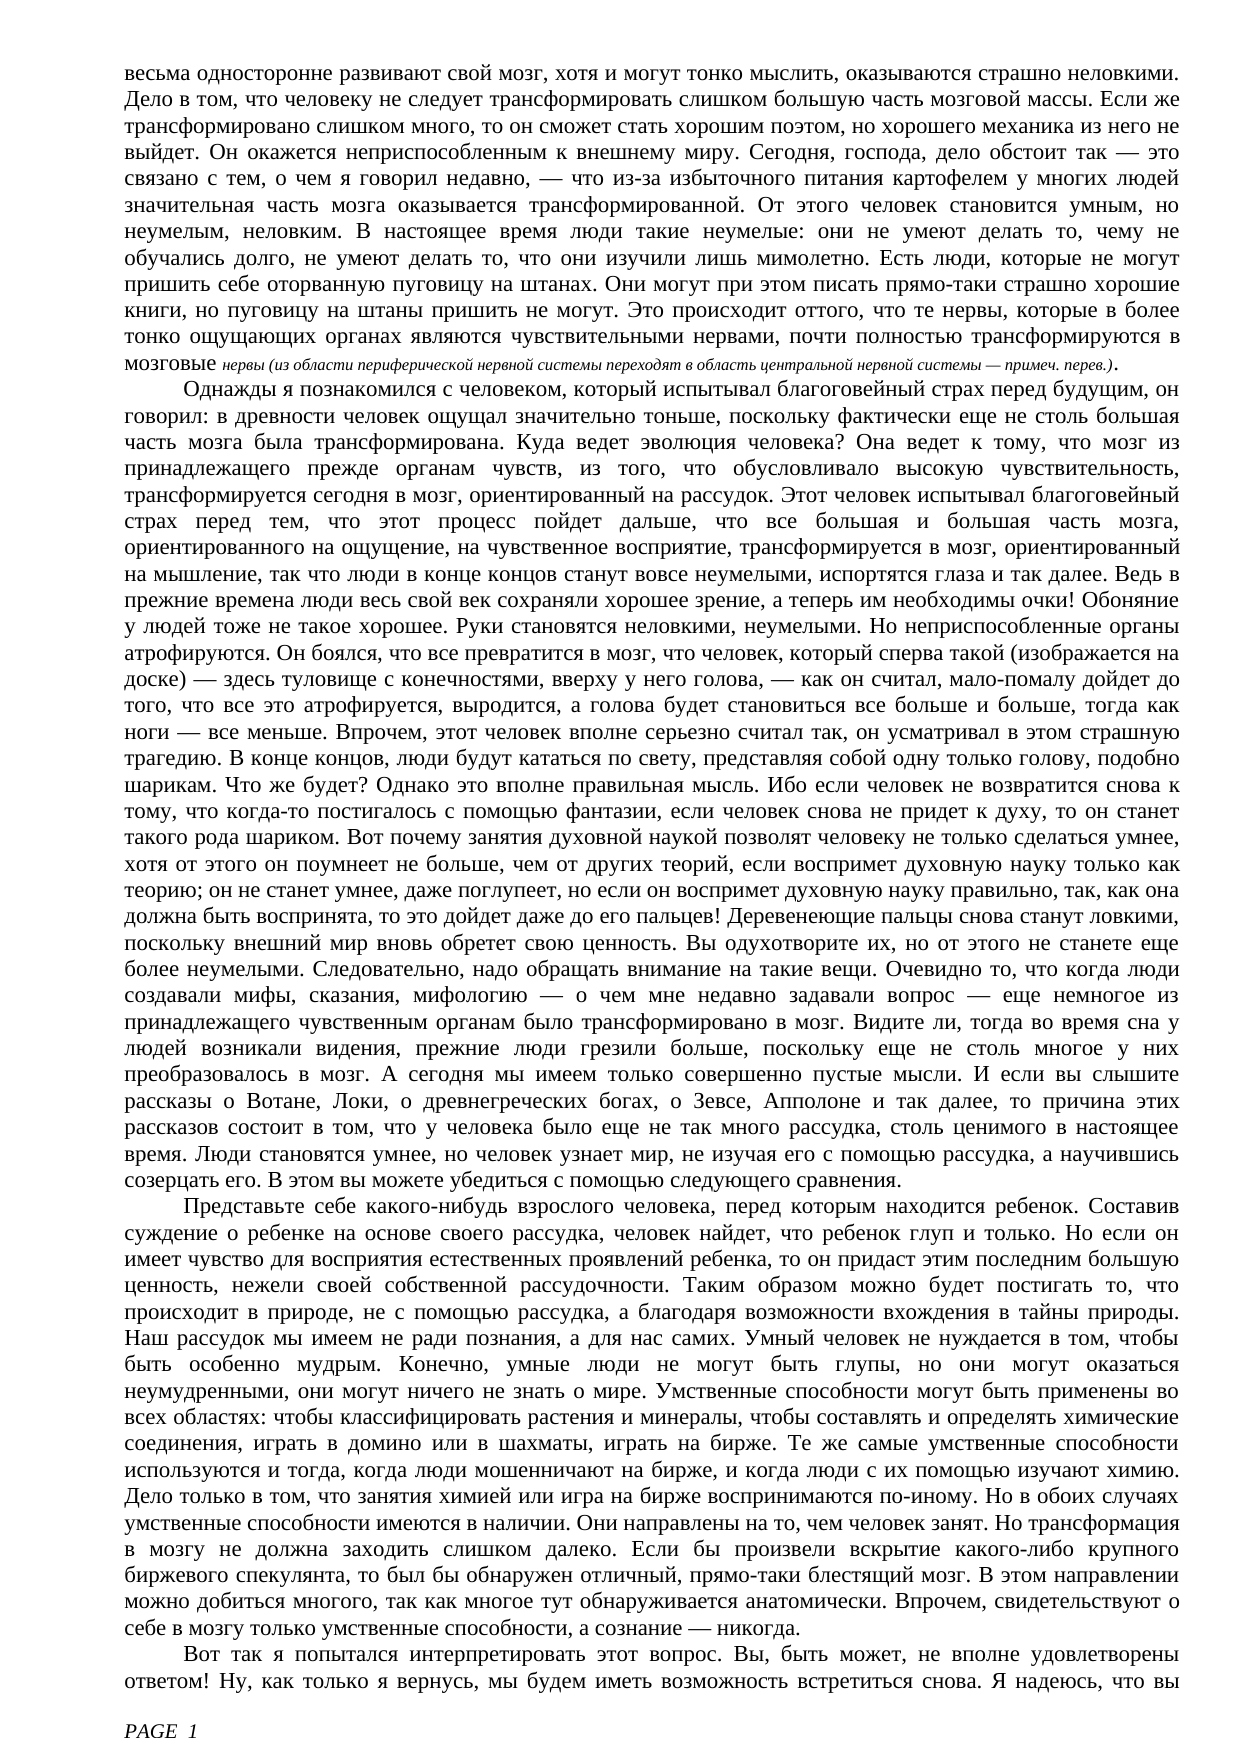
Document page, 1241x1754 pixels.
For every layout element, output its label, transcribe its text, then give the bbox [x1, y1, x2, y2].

text Вот так я попытался интерпретировать этот вопрос. Вы, быть может, не вполне удовлетворены ответом! Ну, как только я вернусь, мы будем иметь возможность встретиться снова. Я надеюсь, что вы [124, 1640, 1181, 1693]
text весьма односторонне развивают свой мозг, хотя и могут тонко мыслить, оказываются страшно неловкими. Дело в том, что человеку не следует трансформировать слишком большую часть мозговой массы. Если же трансформировано слишком много, то он сможет стать хорошим поэтом, но хорошего механика из него не выйдет. Он окажется неприспособленным к внешнему миру. Сегодня, господа, дело обстоит так — это связано с тем, о чем я говорил недавно, — что из-за избыточного питания картофелем у многих людей значительная часть мозга оказывается трансформированной. От этого человек становится умным, но неумелым, неловким. В настоящее время люди такие неумелые: они не умеют делать то, чему не обучались долго, не умеют делать то, что они изучили лишь мимолетно. Есть люди, которые не могут пришить себе оторванную пуговицу на штанах. Они могут при этом писать прямо-таки страшно хорошие книги, но пуговицу на штаны пришить не могут. Это происходит оттого, что те нервы, которые в более тонко ощущающих органах являются чувствительными нервами, почти полностью трансформируются в мозговые нервы (из области периферической нервной системы переходят в область центральной нервной системы — примеч. перев.). [124, 59, 1181, 375]
text Однажды я познакомился с человеком, который испытывал благоговейный страх перед будущим, он говорил: в древности человек ощущал значительно тоньше, поскольку фактически еще не столь большая часть мозга была трансформирована. Куда ведет эволюция человека? Она ведет к тому, что мозг из принадлежащего прежде органам чувств, из того, что обусловливало высокую чувствительность, трансформируется сегодня в мозг, ориентированный на рассудок. Этот человек испытывал благоговейный страх перед тем, что этот процесс пойдет дальше, что все большая и большая часть мозга, ориентированного на ощущение, на чувственное восприятие, трансформируется в мозг, ориентированный на мышление, так что люди в конце концов станут вовсе неумелыми, испортятся глаза и так далее. Ведь в прежние времена люди весь свой век сохраняли хорошее зрение, а теперь им необходимы очки! Обоняние у людей тоже не такое хорошее. Руки становятся неловкими, неумелыми. Но неприспособленные органы атрофируются. Он боялся, что все превратится в мозг, что человек, который сперва такой (изображается на доске) — здесь туловище с конечностями, вверху у него голова, — как он считал, мало-помалу дойдет до того, что все это атрофируется, выродится, а голова будет становиться все больше и больше, тогда как ноги — все меньше. Впрочем, этот человек вполне серьезно считал так, он усматривал в этом страшную трагедию. В конце концов, люди будут кататься по свету, представляя собой одну только голову, подобно шарикам. Что же будет? Однако это вполне правильная мысль. Ибо если человек не возвратится снова к тому, что когда-то постигалось с помощью фантазии, если человек снова не придет к духу, то он станет такого рода шариком. Вот почему занятия духовной наукой позволят человеку не только сделаться умнее, хотя от этого он поумнеет не больше, чем от других теорий, если воспримет духовную науку только как теорию; он не станет умнее, даже поглупеет, но если он воспримет духовную науку правильно, так, как она должна быть воспринята, то это дойдет даже до его пальцев! Деревенеющие пальцы снова станут ловкими, поскольку внешний мир вновь обретет свою ценность. Вы одухотворите их, но от этого не станете еще более неумелыми. Следовательно, надо обращать внимание на такие вещи. Очевидно то, что когда люди создавали мифы, сказания, мифологию — о чем мне недавно задавали вопрос — еще немногое из принадлежащего чувственным органам было трансформировано в мозг. Видите ли, тогда во время сна у людей возникали видения, прежние люди грезили больше, поскольку еще не столь многое у них преобразовалось в мозг. А сегодня мы имеем только совершенно пустые мысли. И если вы слышите рассказы о Вотане, Локи, о древнегреческих богах, о Зевсе, Апполоне и так далее, то причина этих рассказов состоит в том, что у человека было еще не так много рассудка, столь ценимого в настоящее время. Люди становятся умнее, но человек узнает мир, не изучая его с помощью рассудка, а научившись созерцать его. В этом вы можете убедиться с помощью следующего сравнения. [124, 375, 1181, 1192]
text Представьте себе какого-нибудь взрослого человека, перед которым находится ребенок. Составив суждение о ребенке на основе своего рассудка, человек найдет, что ребенок глуп и только. Но если он имеет чувство для восприятия естественных проявлений ребенка, то он придаст этим последним большую ценность, нежели своей собственной рассудочности. Таким образом можно будет постигать то, что происходит в природе, не с помощью рассудка, а благодаря возможности вхождения в тайны природы. Наш рассудок мы имеем не ради познания, а для нас самих. Умный человек не нуждается в том, чтобы быть особенно мудрым. Конечно, умные люди не могут быть глупы, но они могут оказаться неумудренными, они могут ничего не знать о мире. Умственные способности могут быть применены во всех областях: чтобы классифицировать растения и минералы, чтобы составлять и определять химические соединения, играть в домино или в шахматы, играть на бирже. Те же самые умственные способности используются и тогда, когда люди мошенничают на бирже, и когда люди с их помощью изучают химию. Дело только в том, что занятия химией или игра на бирже воспринимаются по-иному. Но в обоих случаях умственные способности имеются в наличии. Они направлены на то, чем человек занят. Но трансформация в мозгу не должна заходить слишком далеко. Если бы произвели вскрытие какого-либо крупного биржевого спекулянта, то был бы обнаружен отличный, прямо-таки блестящий мозг. В этом направлении можно добиться многого, так как многое тут обнаруживается анатомически. Впрочем, свидетельствуют о себе в мозгу только умственные способности, а сознание — никогда. [124, 1192, 1181, 1640]
